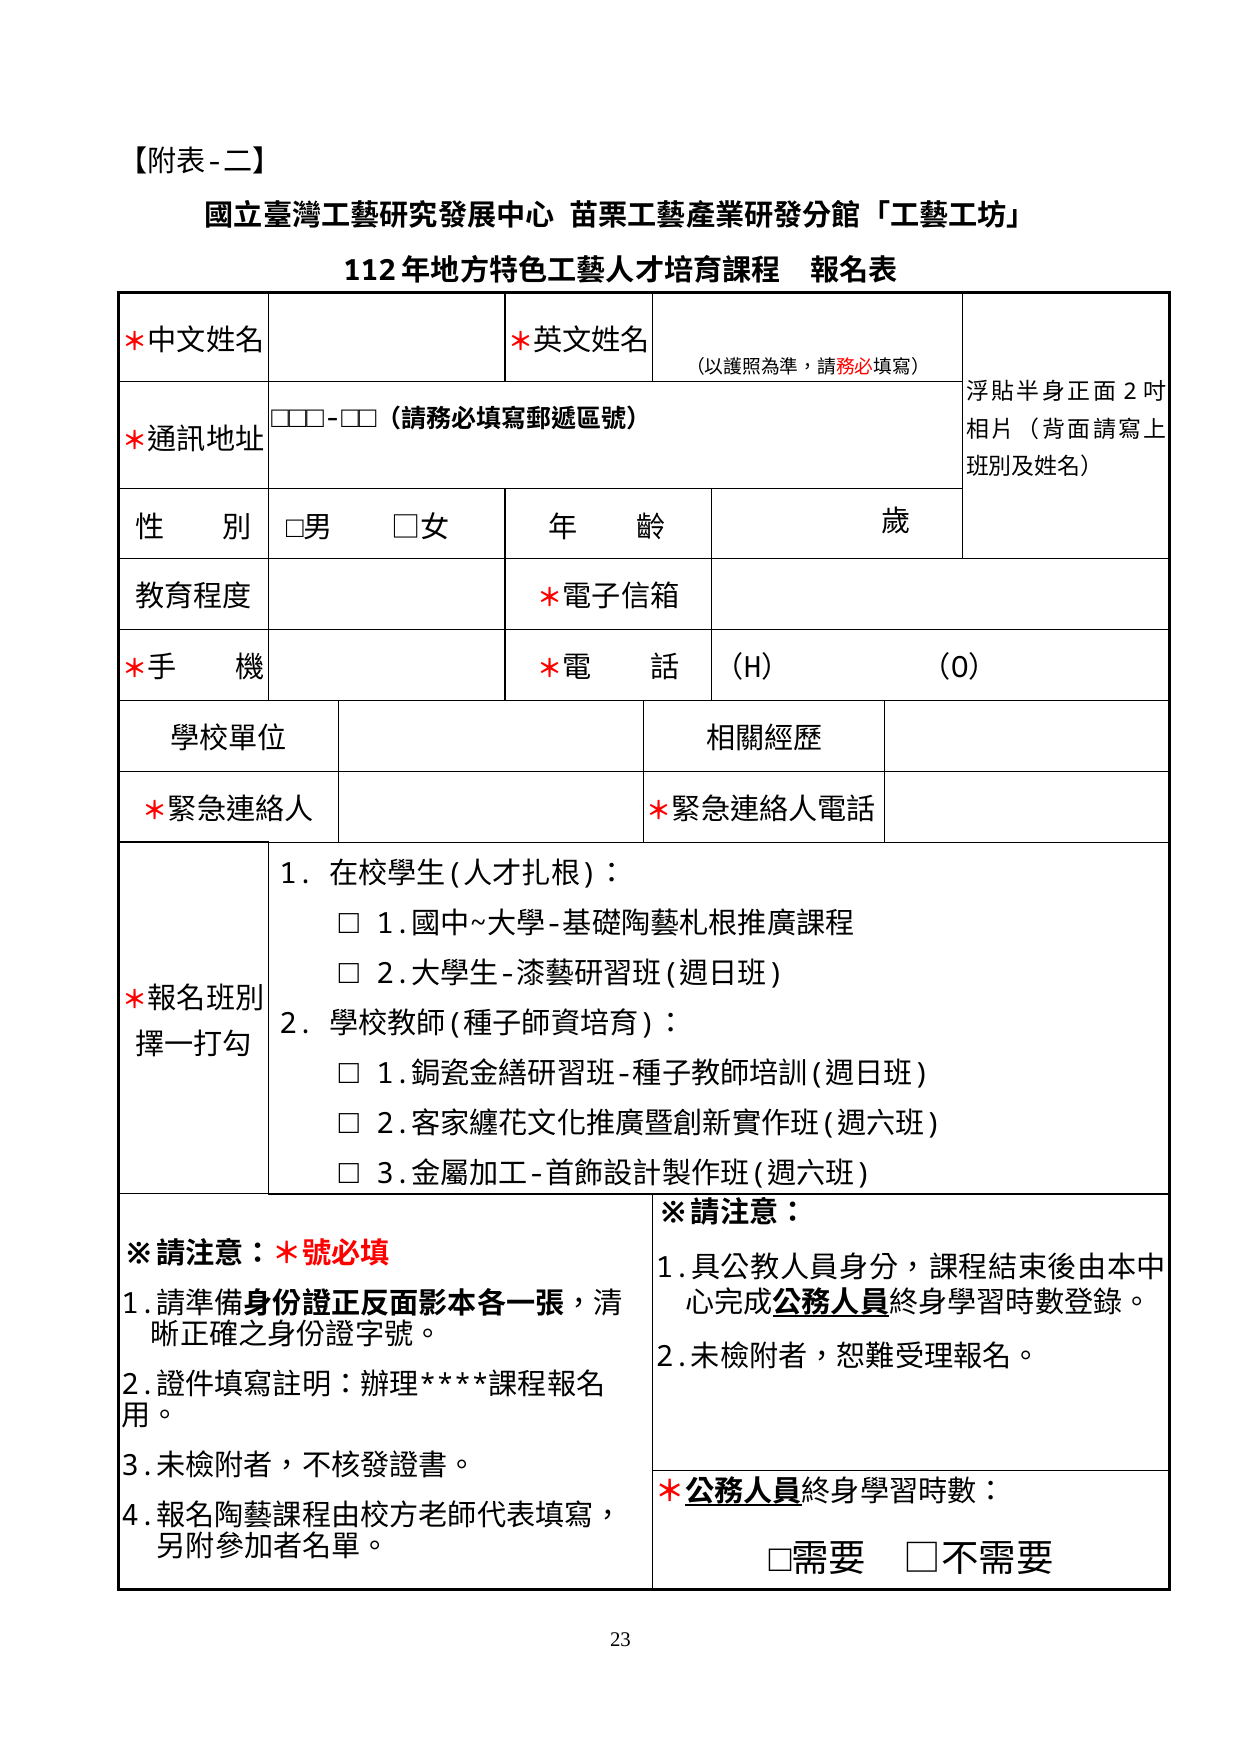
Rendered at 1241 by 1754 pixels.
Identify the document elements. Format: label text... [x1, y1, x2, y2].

table_cell （H） （O） [712, 630, 1168, 700]
table_cell 年 齡 [506, 489, 711, 558]
text 國立臺灣工藝研究發展中心 苗栗工藝產業研發分館「工藝工坊」 [118, 182, 1122, 237]
table_cell ＊電 話 [506, 630, 711, 700]
table_cell 相關經歷 [644, 701, 884, 771]
table_cell [339, 772, 643, 841]
text 112年地方特色工藝人才培育課程 報名表 [118, 237, 1122, 291]
table_cell □男 □女 [269, 489, 504, 558]
table_cell ＊報名班別 擇一打勾 [120, 843, 268, 1193]
table_cell ＊手 機 [120, 630, 268, 700]
table_cell [269, 630, 504, 700]
table_cell ※請注意： 1.具公教人員身分，課程結束後由本中心完成公務人員終身學習時數登錄。 2.未檢附者，恕難受理報名。 [653, 1195, 1168, 1470]
table_cell □□□-□□（請務必填寫郵遞區號） [269, 382, 962, 487]
table_cell 歲 [712, 489, 962, 558]
table_cell [339, 701, 643, 771]
table_cell [269, 559, 504, 629]
table_cell ＊公務人員終身學習時數： □需要 □不需要 [653, 1471, 1168, 1588]
text 【附表-二】 [118, 128, 1122, 182]
table_cell ＊電子信箱 [506, 559, 711, 629]
table_cell 學校單位 [120, 701, 338, 771]
table_cell 教育程度 [120, 559, 268, 629]
table_cell ＊通訊地址 [120, 382, 268, 487]
table_header 浮貼半身正面2吋相片（背面請寫上班別及姓名） [963, 294, 1168, 558]
table_cell 性 別 [120, 489, 268, 558]
table_cell [885, 701, 1168, 771]
table_cell ＊緊急連絡人 [120, 772, 338, 841]
table_cell 1. 在校學生(人才扎根)： □ 1.國中~大學-基礎陶藝札根推廣課程 □ 2.大學生-漆藝研習班(週日班) 2. 學校教師(種子師資培育)： □ 1.鋦瓷金繕研習班-種子教師培訓(週日班) □ 2.客家纏花文化推廣暨創新實作班(週六班) □ 3.金屬加工-首飾設計製作班(週六班) [269, 843, 1168, 1193]
table_header ＊英文姓名 [506, 294, 652, 381]
table_cell ※請注意：＊號必填 1.請準備身份證正反面影本各一張，清晰正確之身份證字號。 2.證件填寫註明：辦理****課程報名用。 3.未檢附者，不核發證書。 4.報名陶藝課程由校方老師代表填寫，另附參加者名單。 [120, 1194, 652, 1588]
table_header [269, 294, 504, 381]
table_cell ＊緊急連絡人電話 [644, 772, 884, 841]
table_cell [712, 559, 1168, 629]
table_header ＊中文姓名 [120, 294, 268, 381]
table_header （以護照為準，請務必填寫） [653, 294, 962, 381]
table_cell [885, 772, 1168, 841]
